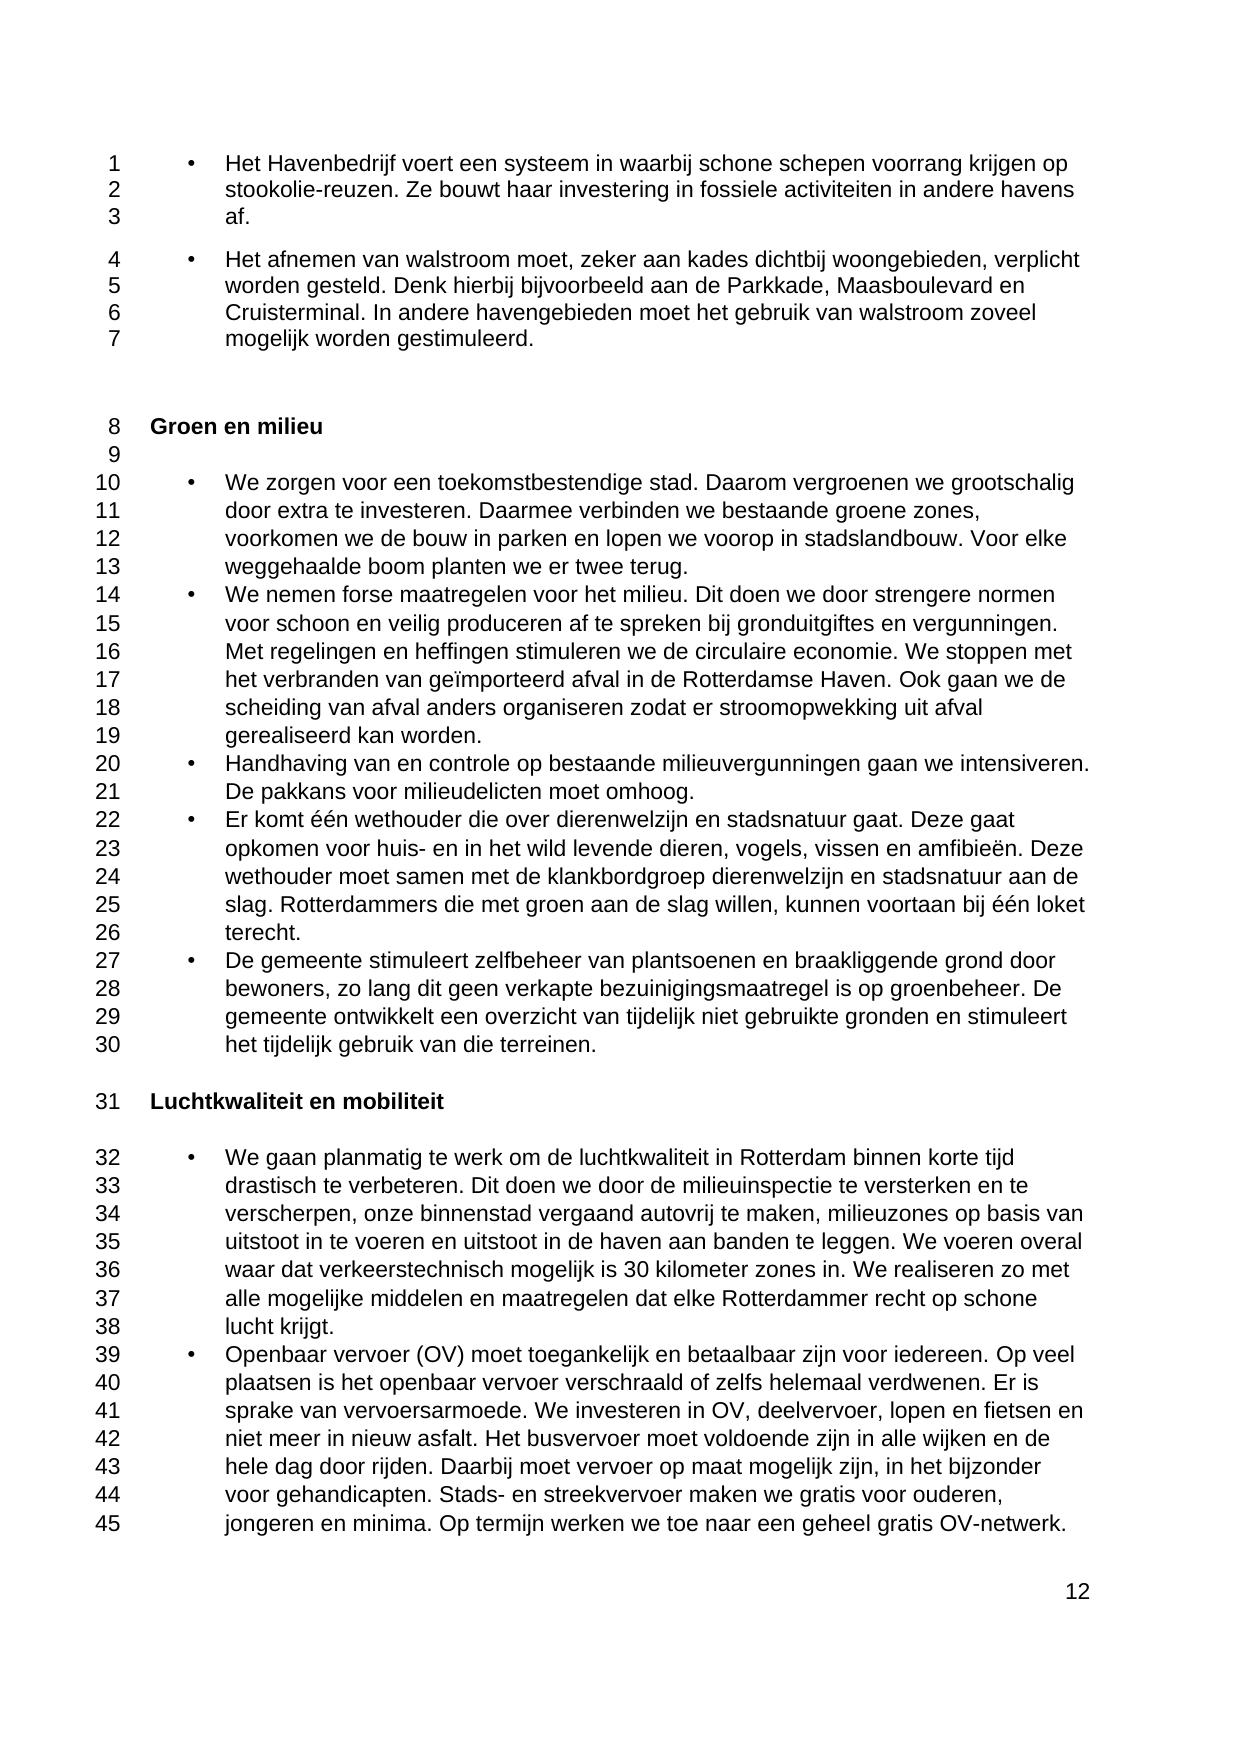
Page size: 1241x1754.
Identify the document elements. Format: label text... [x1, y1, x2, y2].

list We gaan planmatig te werk om de luchtkwaliteit in Rotterdam binnen korte tijd drastisch te verbeteren. Dit doen we door de milieuinspectie te versterken en te verscherpen, onze binnenstad vergaand autovrij te maken, milieuzones op basis van uitstoot in te voeren en uitstoot in de haven aan banden te leggen. We voeren overal waar dat verkeerstechnisch mogelijk is 30 kilometer zones in. We realiseren zo met alle mogelijke middelen en maatregelen dat elke Rotterdammer recht op schone lucht krijgt. [187, 1144, 1090, 1339]
text Groen en milieu [150, 413, 1090, 439]
list Openbaar vervoer (OV) moet toegankelijk en betaalbaar zijn voor iedereen. Op veel plaatsen is het openbaar vervoer verschraald of zelfs helemaal verdwenen. Er is sprake van vervoersarmoede. We investeren in OV, deelvervoer, lopen en fietsen en niet meer in nieuw asfalt. Het busvervoer moet voldoende zijn in alle wijken en de hele dag door rijden. Daarbij moet vervoer op maat mogelijk zijn, in het bijzonder voor gehandicapten. Stads- en streekvervoer maken we gratis voor ouderen, jongeren en minima. Op termijn werken we toe naar een geheel gratis OV-netwerk. [187, 1341, 1090, 1536]
list Handhaving van en controle op bestaande milieuvergunningen gaan we intensiveren. De pakkans voor milieudelicten moet omhoog. [187, 750, 1090, 804]
list We zorgen voor een toekomstbestendige stad. Daarom vergroenen we grootschalig door extra te investeren. Daarmee verbinden we bestaande groene zones, voorkomen we de bouw in parken en lopen we voorop in stadslandbouw. Voor elke weggehaalde boom planten we er twee terug. [187, 469, 1090, 579]
list Het Havenbedrijf voert een systeem in waarbij schone schepen voorrang krijgen op stookolie-reuzen. Ze bouwt haar investering in fossiele activiteiten in andere havens af. [187, 150, 1090, 229]
list De gemeente stimuleert zelfbeheer van plantsoenen en braakliggende grond door bewoners, zo lang dit geen verkapte bezuinigingsmaatregel is op groenbeheer. De gemeente ontwikkelt een overzicht van tijdelijk niet gebruikte gronden en stimuleert het tijdelijk gebruik van die terreinen. [187, 947, 1090, 1058]
list Het afnemen van walstroom moet, zeker aan kades dichtbij woongebieden, verplicht worden gesteld. Denk hierbij bijvoorbeeld aan de Parkkade, Maasboulevard en Cruisterminal. In andere havengebieden moet het gebruik van walstroom zoveel mogelijk worden gestimuleerd. [187, 246, 1090, 351]
list We nemen forse maatregelen voor het milieu. Dit doen we door strengere normen voor schoon en veilig produceren af te spreken bij gronduitgiftes en vergunningen. Met regelingen en heffingen stimuleren we de circulaire economie. We stoppen met het verbranden van geïmporteerd afval in de Rotterdamse Haven. Ook gaan we de scheiding van afval anders organiseren zodat er stroomopwekking uit afval gerealiseerd kan worden. [187, 581, 1090, 748]
text Luchtkwaliteit en mobiliteit [150, 1088, 1090, 1114]
list Er komt één wethouder die over dierenwelzijn en stadsnatuur gaat. Deze gaat opkomen voor huis- en in het wild levende dieren, vogels, vissen en amfibieën. Deze wethouder moet samen met de klankbordgroep dierenwelzijn en stadsnatuur aan de slag. Rotterdammers die met groen aan de slag willen, kunnen voortaan bij één loket terecht. [187, 806, 1090, 945]
